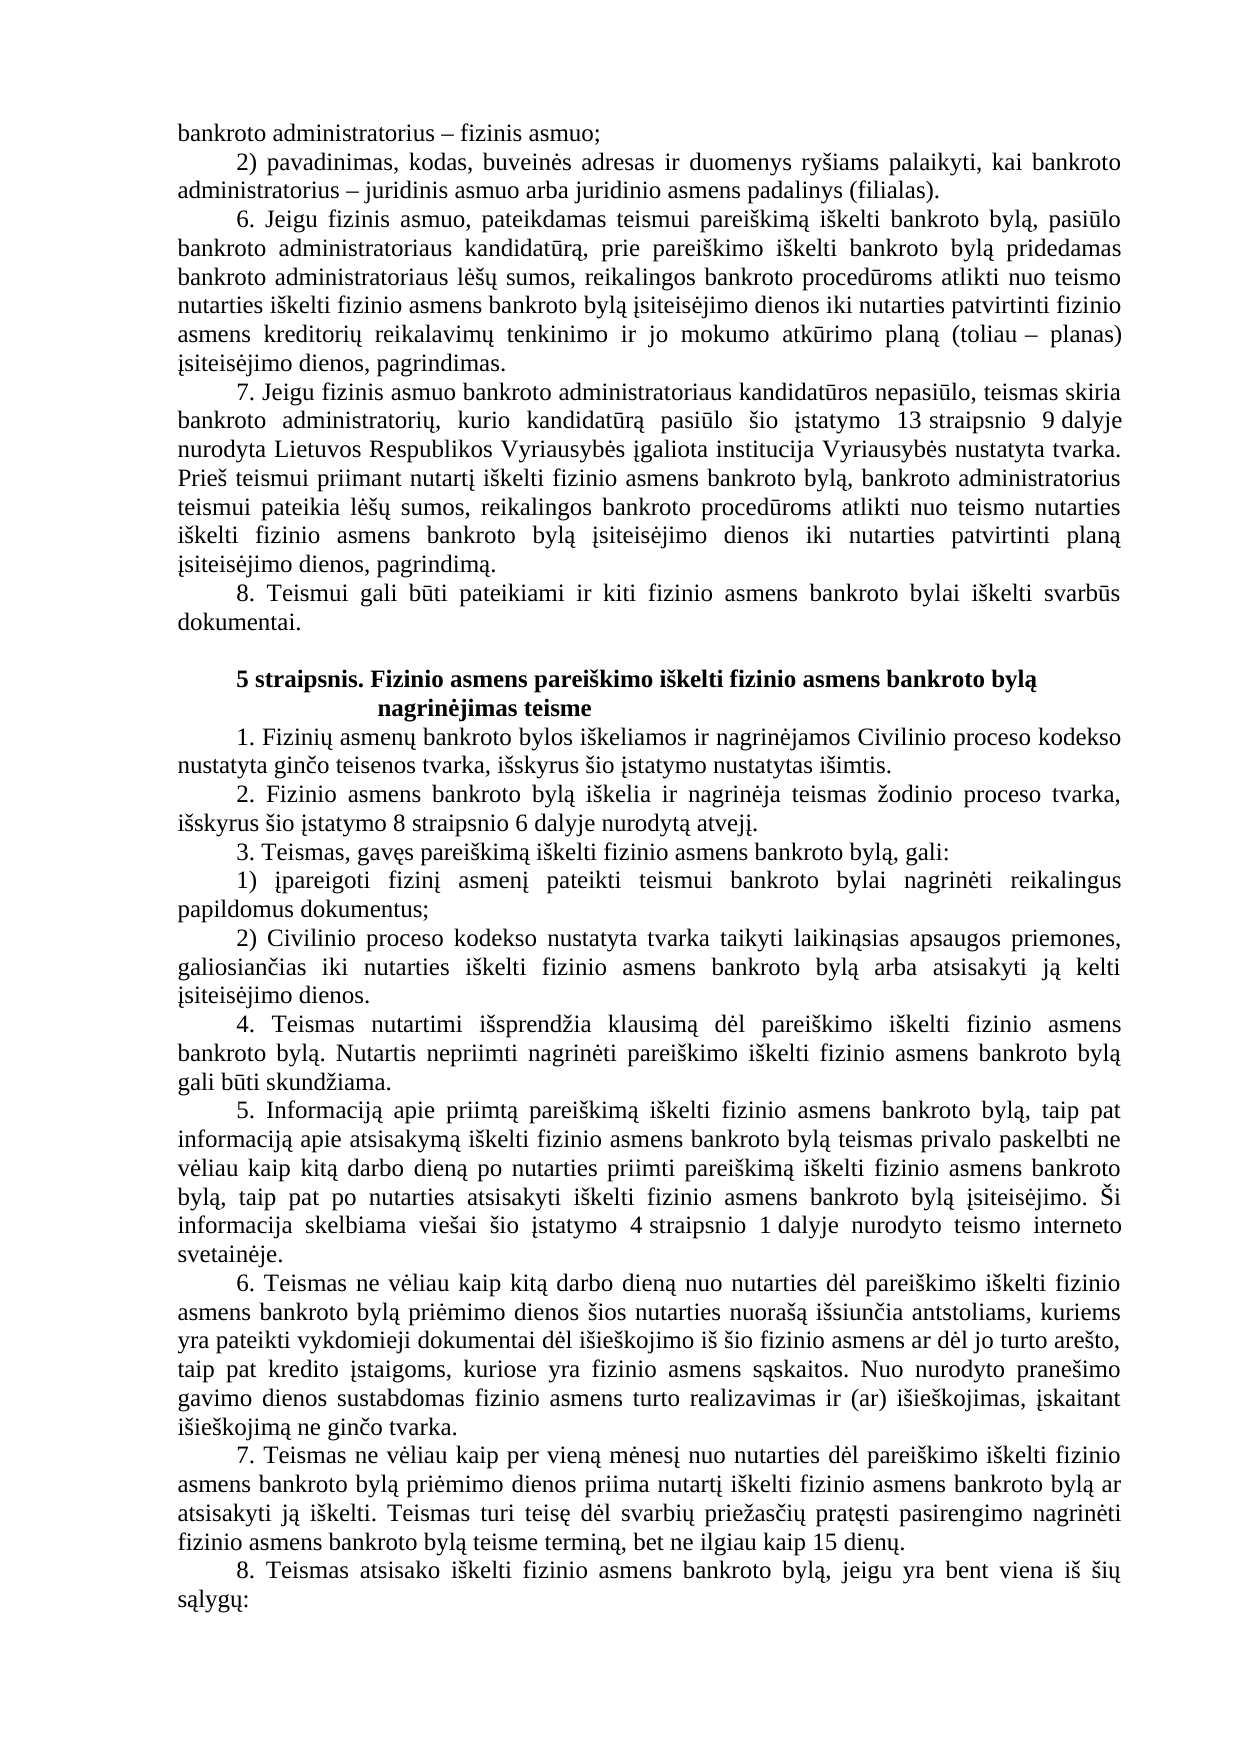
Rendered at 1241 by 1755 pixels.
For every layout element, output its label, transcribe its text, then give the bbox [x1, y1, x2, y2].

text 2. Fizinio asmens bankroto bylą iškelia ir nagrinėja teismas žodinio proceso tvarka, išskyrus šio įstatymo 8 straipsnio 6 dalyje nurodytą atvejį. [177, 779, 1122, 837]
text 7. Jeigu fizinis asmuo bankroto administratoriaus kandidatūros nepasiūlo, teismas skiria bankroto administratorių, kurio kandidatūrą pasiūlo šio įstatymo 13 straipsnio 9 dalyje nurodyta Lietuvos Respublikos Vyriausybės įgaliota institucija Vyriausybės nustatyta tvarka. Prieš teismui priimant nutartį iškelti fizinio asmens bankroto bylą, bankroto administratorius teismui pateikia lėšų sumos, reikalingos bankroto procedūroms atlikti nuo teismo nutarties iškelti fizinio asmens bankroto bylą įsiteisėjimo dienos iki nutarties patvirtinti planą įsiteisėjimo dienos, pagrindimą. [177, 377, 1122, 578]
text 4. Teismas nutartimi išsprendžia klausimą dėl pareiškimo iškelti fizinio asmens bankroto bylą. Nutartis nepriimti nagrinėti pareiškimo iškelti fizinio asmens bankroto bylą gali būti skundžiama. [177, 1009, 1122, 1096]
text 5 straipsnis. Fizinio asmens pareiškimo iškelti fizinio asmens bankroto bylą nagrinėjimas teisme [236, 664, 1122, 722]
text 5. Informaciją apie priimtą pareiškimą iškelti fizinio asmens bankroto bylą, taip pat informaciją apie atsisakymą iškelti fizinio asmens bankroto bylą teismas privalo paskelbti ne vėliau kaip kitą darbo dieną po nutarties priimti pareiškimą iškelti fizinio asmens bankroto bylą, taip pat po nutarties atsisakyti iškelti fizinio asmens bankroto bylą įsiteisėjimo. Ši informacija skelbiama viešai šio įstatymo 4 straipsnio 1 dalyje nurodyto teismo interneto svetainėje. [177, 1096, 1122, 1268]
text 1) įpareigoti fizinį asmenį pateikti teismui bankroto bylai nagrinėti reikalingus papildomus dokumentus; [177, 866, 1122, 923]
text 2) pavadinimas, kodas, buveinės adresas ir duomenys ryšiams palaikyti, kai bankroto administratorius – juridinis asmuo arba juridinio asmens padalinys (filialas). [177, 147, 1122, 204]
text 8. Teismui gali būti pateikiami ir kiti fizinio asmens bankroto bylai iškelti svarbūs dokumentai. [177, 578, 1122, 636]
text 8. Teismas atsisako iškelti fizinio asmens bankroto bylą, jeigu yra bent viena iš šių sąlygų: [177, 1556, 1122, 1613]
text bankroto administratorius – fizinis asmuo; [177, 118, 1122, 147]
text 2) Civilinio proceso kodekso nustatyta tvarka taikyti laikinąsias apsaugos priemones, galiosiančias iki nutarties iškelti fizinio asmens bankroto bylą arba atsisakyti ją kelti įsiteisėjimo dienos. [177, 923, 1122, 1009]
text 6. Jeigu fizinis asmuo, pateikdamas teismui pareiškimą iškelti bankroto bylą, pasiūlo bankroto administratoriaus kandidatūrą, prie pareiškimo iškelti bankroto bylą pridedamas bankroto administratoriaus lėšų sumos, reikalingos bankroto procedūroms atlikti nuo teismo nutarties iškelti fizinio asmens bankroto bylą įsiteisėjimo dienos iki nutarties patvirtinti fizinio asmens kreditorių reikalavimų tenkinimo ir jo mokumo atkūrimo planą (toliau – planas) įsiteisėjimo dienos, pagrindimas. [177, 204, 1122, 377]
text 6. Teismas ne vėliau kaip kitą darbo dieną nuo nutarties dėl pareiškimo iškelti fizinio asmens bankroto bylą priėmimo dienos šios nutarties nuorašą išsiunčia antstoliams, kuriems yra pateikti vykdomieji dokumentai dėl išieškojimo iš šio fizinio asmens ar dėl jo turto arešto, taip pat kredito įstaigoms, kuriose yra fizinio asmens sąskaitos. Nuo nurodyto pranešimo gavimo dienos sustabdomas fizinio asmens turto realizavimas ir (ar) išieškojimas, įskaitant išieškojimą ne ginčo tvarka. [177, 1268, 1122, 1441]
text 7. Teismas ne vėliau kaip per vieną mėnesį nuo nutarties dėl pareiškimo iškelti fizinio asmens bankroto bylą priėmimo dienos priima nutartį iškelti fizinio asmens bankroto bylą ar atsisakyti ją iškelti. Teismas turi teisę dėl svarbių priežasčių pratęsti pasirengimo nagrinėti fizinio asmens bankroto bylą teisme terminą, bet ne ilgiau kaip 15 dienų. [177, 1441, 1122, 1556]
text 3. Teismas, gavęs pareiškimą iškelti fizinio asmens bankroto bylą, gali: [177, 837, 1122, 866]
text 1. Fizinių asmenų bankroto bylos iškeliamos ir nagrinėjamos Civilinio proceso kodekso nustatyta ginčo teisenos tvarka, išskyrus šio įstatymo nustatytas išimtis. [177, 722, 1122, 779]
